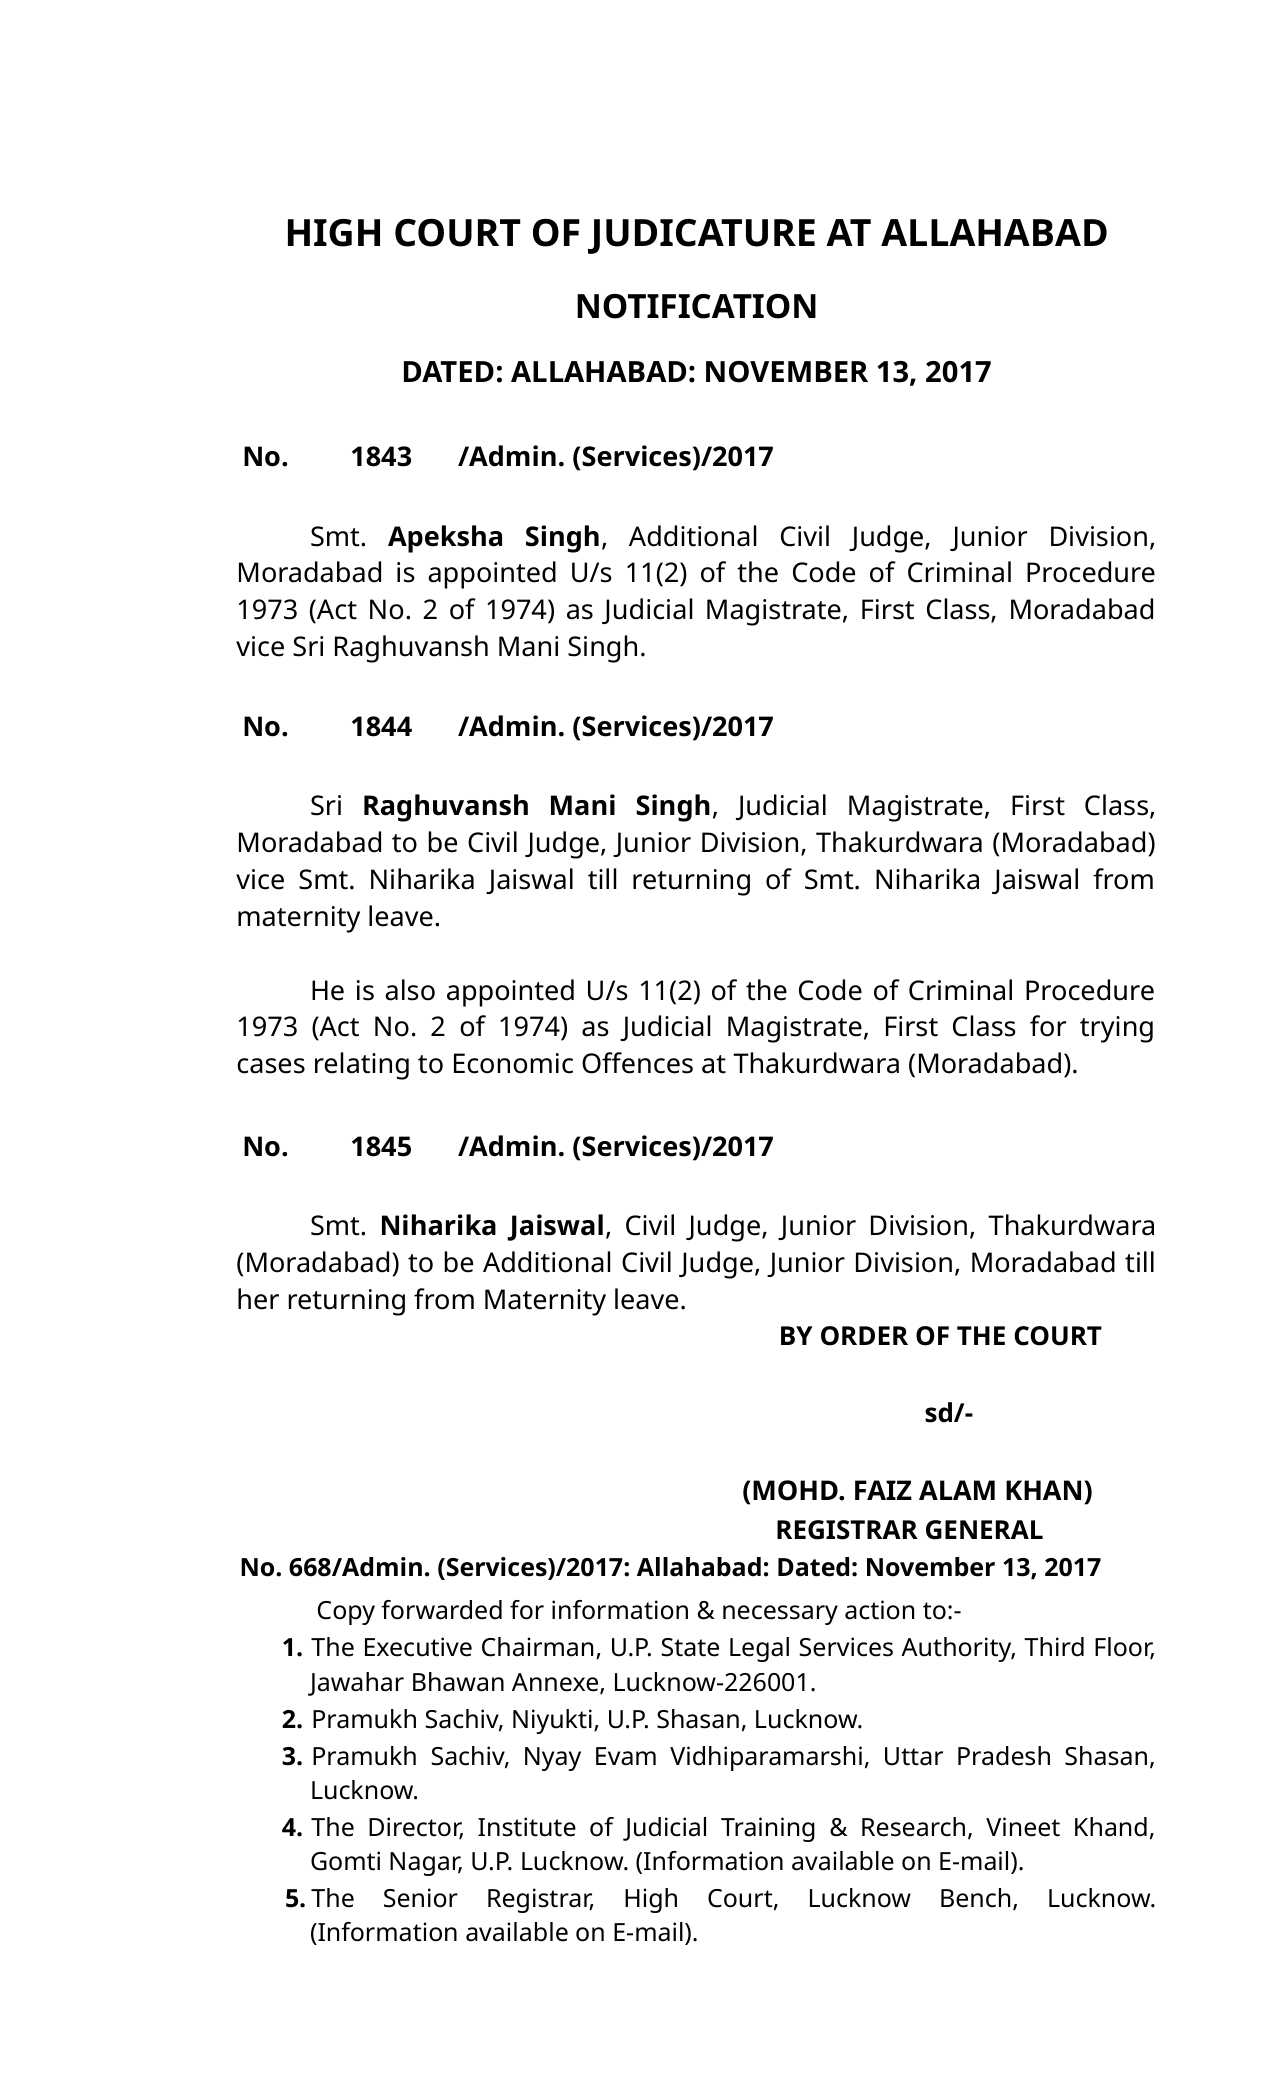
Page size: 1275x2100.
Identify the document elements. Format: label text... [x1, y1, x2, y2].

table_header /Admin. (Services)/2017 [452, 701, 795, 750]
text HIGH COURT OF JUDICATURE AT ALLAHABAD [236, 207, 1157, 258]
text BY ORDER OF THE COURT [236, 1317, 1157, 1353]
subtitle DATED: ALLAHABAD: NOVEMBER 13, 2017 [236, 351, 1157, 391]
table_header /Admin. (Services)/2017 [452, 432, 795, 480]
table_header /Admin. (Services)/2017 [452, 1122, 795, 1170]
list The Executive Chairman, U.P. State Legal Services Authority, Third Floor, Jawahar Bhawan Annexe, Lucknow-226001. [282, 1630, 1157, 1698]
table_header No. [236, 432, 310, 480]
text Smt. Apeksha Singh, Additional Civil Judge, Junior Division, Moradabad is appointed U/s 11(2) of the Code of Criminal Procedure 1973 (Act No. 2 of 1974) as Judicial Magistrate, First Class, Moradabad vice Sri Raghuvansh Mani Singh. [236, 517, 1157, 664]
text (MOHD. FAIZ ALAM KHAN) [390, 1472, 1159, 1508]
table_header No. [236, 701, 310, 750]
list The Senior Registrar, High Court, Lucknow Bench, Lucknow. (Information available on E-mail). [285, 1881, 1157, 1949]
subtitle NOTIFICATION [236, 283, 1157, 329]
text Copy forwarded for information & necessary action to:- [236, 1593, 1157, 1627]
text He is also appointed U/s 11(2) of the Code of Criminal Procedure 1973 (Act No. 2 of 1974) as Judicial Magistrate, First Class for trying cases relating to Economic Offences at Thakurdwara (Moradabad). [236, 971, 1157, 1082]
text REGISTRAR GENERAL [390, 1511, 1159, 1547]
table_header 1844 [310, 701, 452, 750]
text sd/- [761, 1394, 1157, 1430]
list Pramukh Sachiv, Nyay Evam Vidhiparamarshi, Uttar Pradesh Shasan, Lucknow. [282, 1738, 1157, 1806]
list Pramukh Sachiv, Niyukti, U.P. Shasan, Lucknow. [282, 1701, 1157, 1735]
table_header 1845 [310, 1122, 452, 1170]
table_header 1843 [310, 432, 452, 480]
table_header No. [236, 1122, 310, 1170]
list The Director, Institute of Judicial Training & Research, Vineet Khand, Gomti Nagar, U.P. Lucknow. (Information available on E-mail). [282, 1809, 1157, 1878]
text No. 668/Admin. (Services)/2017: Allahabad: Dated: November 13, 2017 [239, 1550, 1157, 1584]
text Smt. Niharika Jaiswal, Civil Judge, Junior Division, Thakurdwara (Moradabad) to be Additional Civil Judge, Junior Division, Moradabad till her returning from Maternity leave. [236, 1207, 1157, 1317]
text Sri Raghuvansh Mani Singh, Judicial Magistrate, First Class, Moradabad to be Civil Judge, Junior Division, Thakurdwara (Moradabad) vice Smt. Niharika Jaiswal till returning of Smt. Niharika Jaiswal from maternity leave. [236, 787, 1157, 934]
